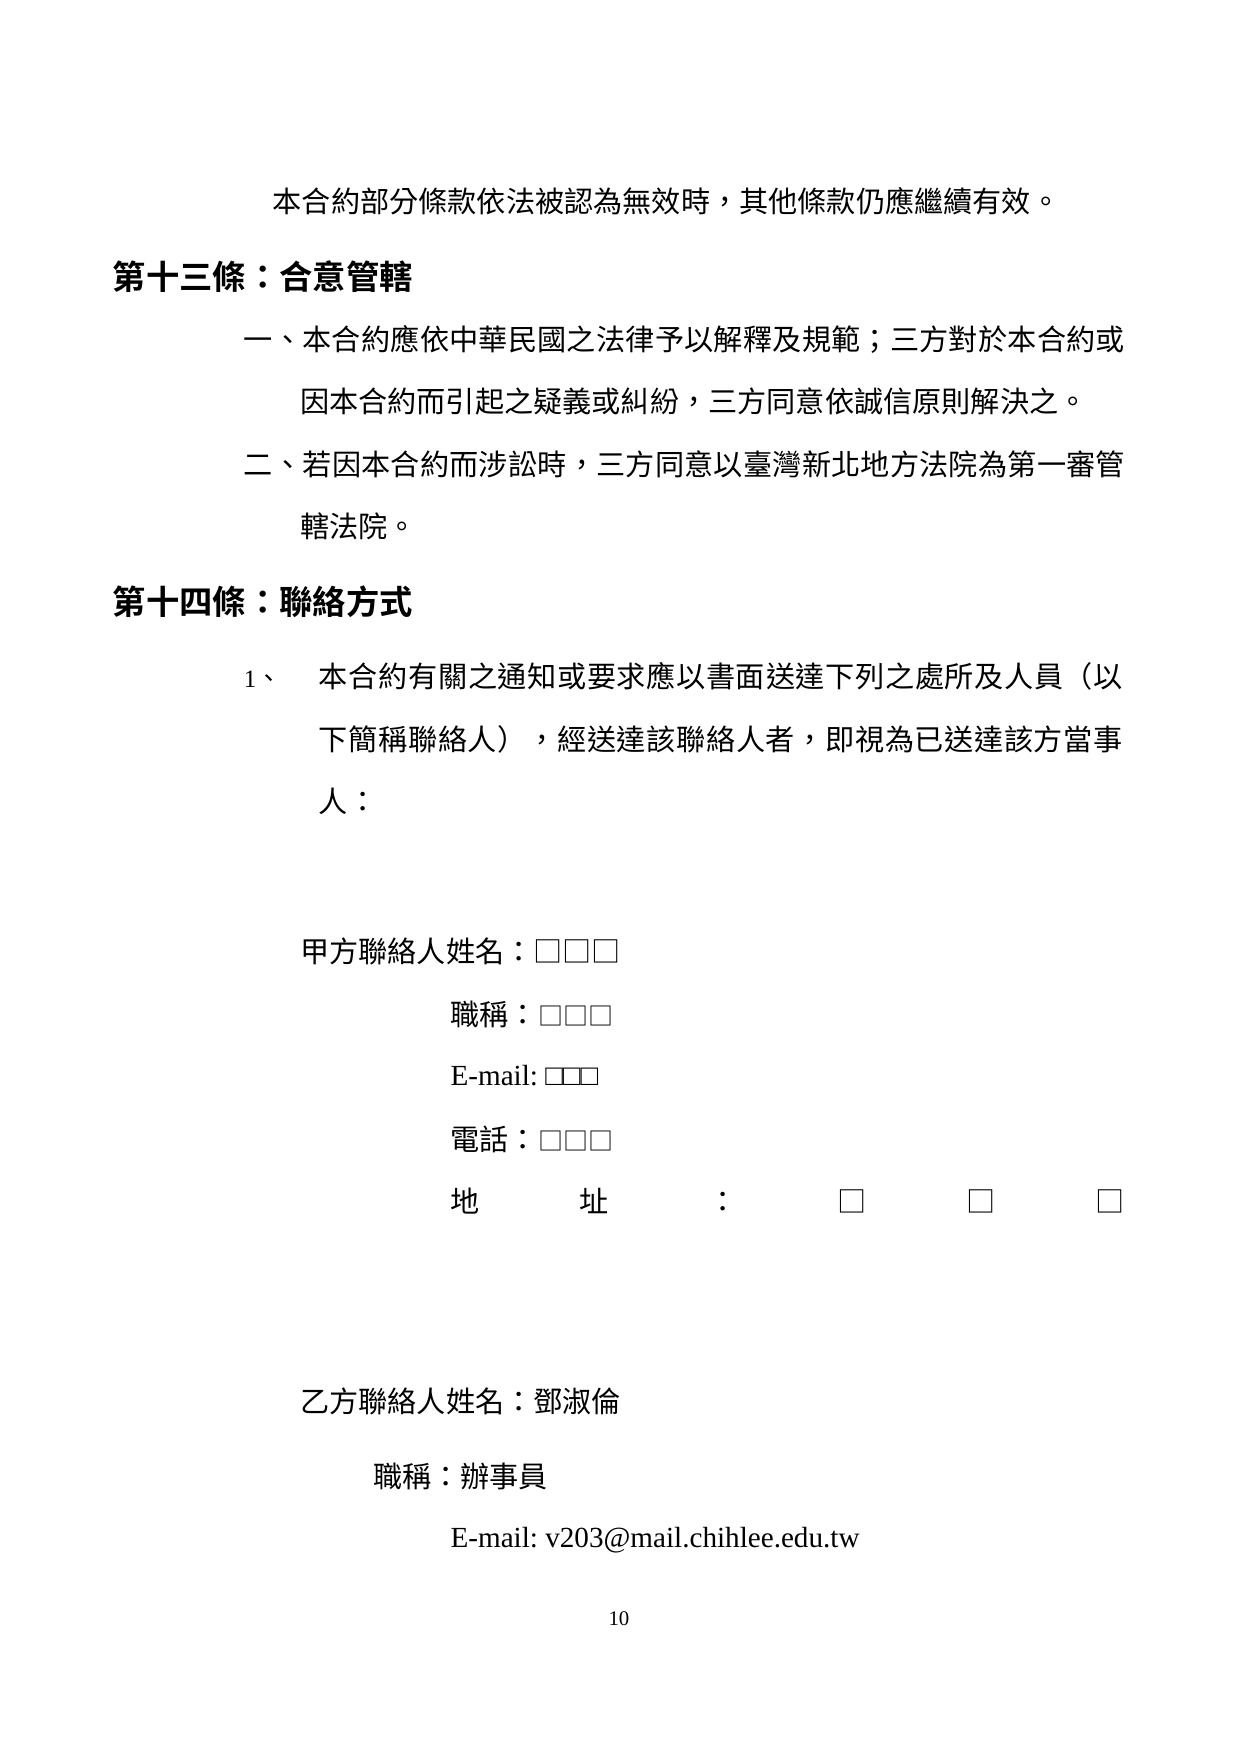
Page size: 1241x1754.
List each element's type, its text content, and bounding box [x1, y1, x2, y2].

text 第十四條：聯絡方式 [112, 558, 1125, 621]
text E-mail: v203@mail.chihlee.edu.tw [281, 1496, 1125, 1558]
text E-mail: □□□ [281, 1033, 1125, 1096]
text 職稱：辦事員 [281, 1433, 1125, 1496]
text 甲方聯絡人姓名：□□□ [281, 908, 1125, 971]
list 本合約有關之通知或要求應以書面送達下列之處所及人員（以下簡稱聯絡人），經送達該聯絡人者，即視為已送達該方當事人： [244, 633, 1125, 821]
text 二、若因本合約而涉訟時，三方同意以臺灣新北地方法院為第一審管轄法院。 [244, 421, 1125, 546]
text 乙方聯絡人姓名：鄧淑倫 [281, 1358, 1125, 1421]
text 第十三條：合意管轄 [112, 233, 1125, 296]
text 地址：□□□ [281, 1158, 1125, 1283]
text 一、本合約應依中華民國之法律予以解釋及規範；三方對於本合約或因本合約而引起之疑義或糾紛，三方同意依誠信原則解決之。 [244, 296, 1125, 421]
text 電話：□□□ [281, 1096, 1125, 1158]
text 職稱：□□□ [281, 971, 1125, 1033]
text 本合約部分條款依法被認為無效時，其他條款仍應繼續有效。 [112, 158, 1125, 221]
